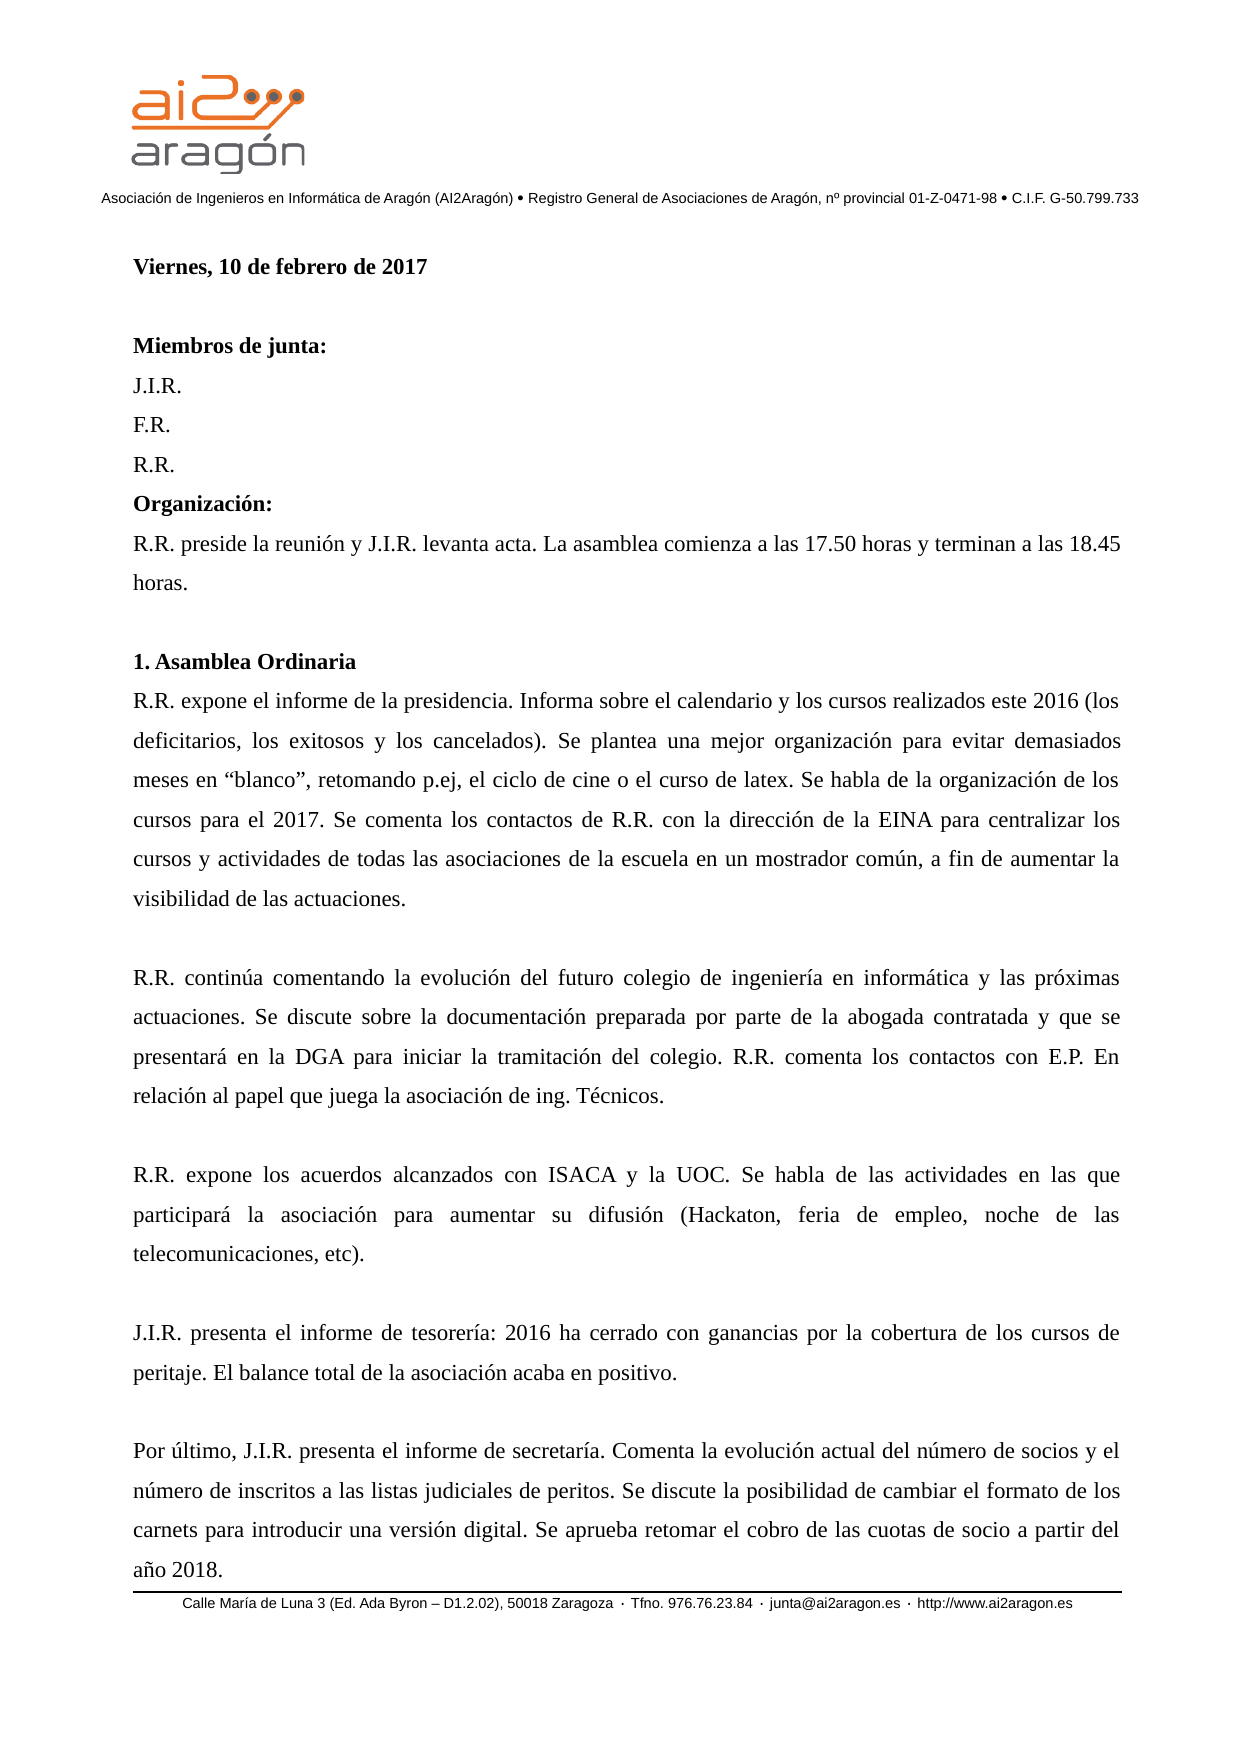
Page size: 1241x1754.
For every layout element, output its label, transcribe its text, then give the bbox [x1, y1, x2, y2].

picture [131, 75, 305, 174]
text F.R. [133, 411, 1122, 437]
text ACTA DE REUNIÓN DE JUNTA DIRECTIVA [0, 174, 1240, 233]
text J.I.R. presenta el informe de tesorería: 2016 ha cerrado con ganancias por la cobertura de los cursos de peritaje. El balance total de la asociación acaba en positivo. [133, 1319, 1122, 1385]
text Miembros de junta: [133, 332, 1122, 358]
text Asociación de Ingenieros en Informática de Aragón (AI2Aragón)  Registro General de Asociaciones de Aragón, nº provincial 01-Z-0471-98  C.I.F. G-50.799.733 [7, 189, 1233, 206]
text R.R. preside la reunión y J.I.R. levanta acta. La asamblea comienza a las 17.50 horas y terminan a las 18.45 horas. [133, 529, 1122, 595]
text J.I.R. [133, 372, 1122, 398]
text 1. Asamblea Ordinaria [133, 648, 1122, 674]
text R.R. [133, 451, 1122, 477]
text R.R. expone el informe de la presidencia. Informa sobre el calendario y los cursos realizados este 2016 (los deficitarios, los exitosos y los cancelados). Se plantea una mejor organización para evitar demasiados meses en “blanco”, retomando p.ej, el ciclo de cine o el curso de latex. Se habla de la organización de los cursos para el 2017. Se comenta los contactos de R.R. con la dirección de la EINA para centralizar los cursos y actividades de todas las asociaciones de la escuela en un mostrador común, a fin de aumentar la visibilidad de las actuaciones. [133, 687, 1122, 911]
text Organización: [133, 490, 1122, 516]
text R.R. continúa comentando la evolución del futuro colegio de ingeniería en informática y las próximas actuaciones. Se discute sobre la documentación preparada por parte de la abogada contratada y que se presentará en la DGA para iniciar la tramitación del colegio. R.R. comenta los contactos con E.P. En relación al papel que juega la asociación de ing. Técnicos. [133, 964, 1122, 1109]
text Viernes, 10 de febrero de 2017 [133, 253, 1122, 279]
text R.R. expone los acuerdos alcanzados con ISACA y la UOC. Se habla de las actividades en las que participará la asociación para aumentar su difusión (Hackaton, feria de empleo, noche de las telecomunicaciones, etc). [133, 1161, 1122, 1267]
text Por último, J.I.R. presenta el informe de secretaría. Comenta la evolución actual del número de socios y el número de inscritos a las listas judiciales de peritos. Se discute la posibilidad de cambiar el formato de los carnets para introducir una versión digital. Se aprueba retomar el cobro de las cuotas de socio a partir del año 2018. [133, 1438, 1122, 1582]
